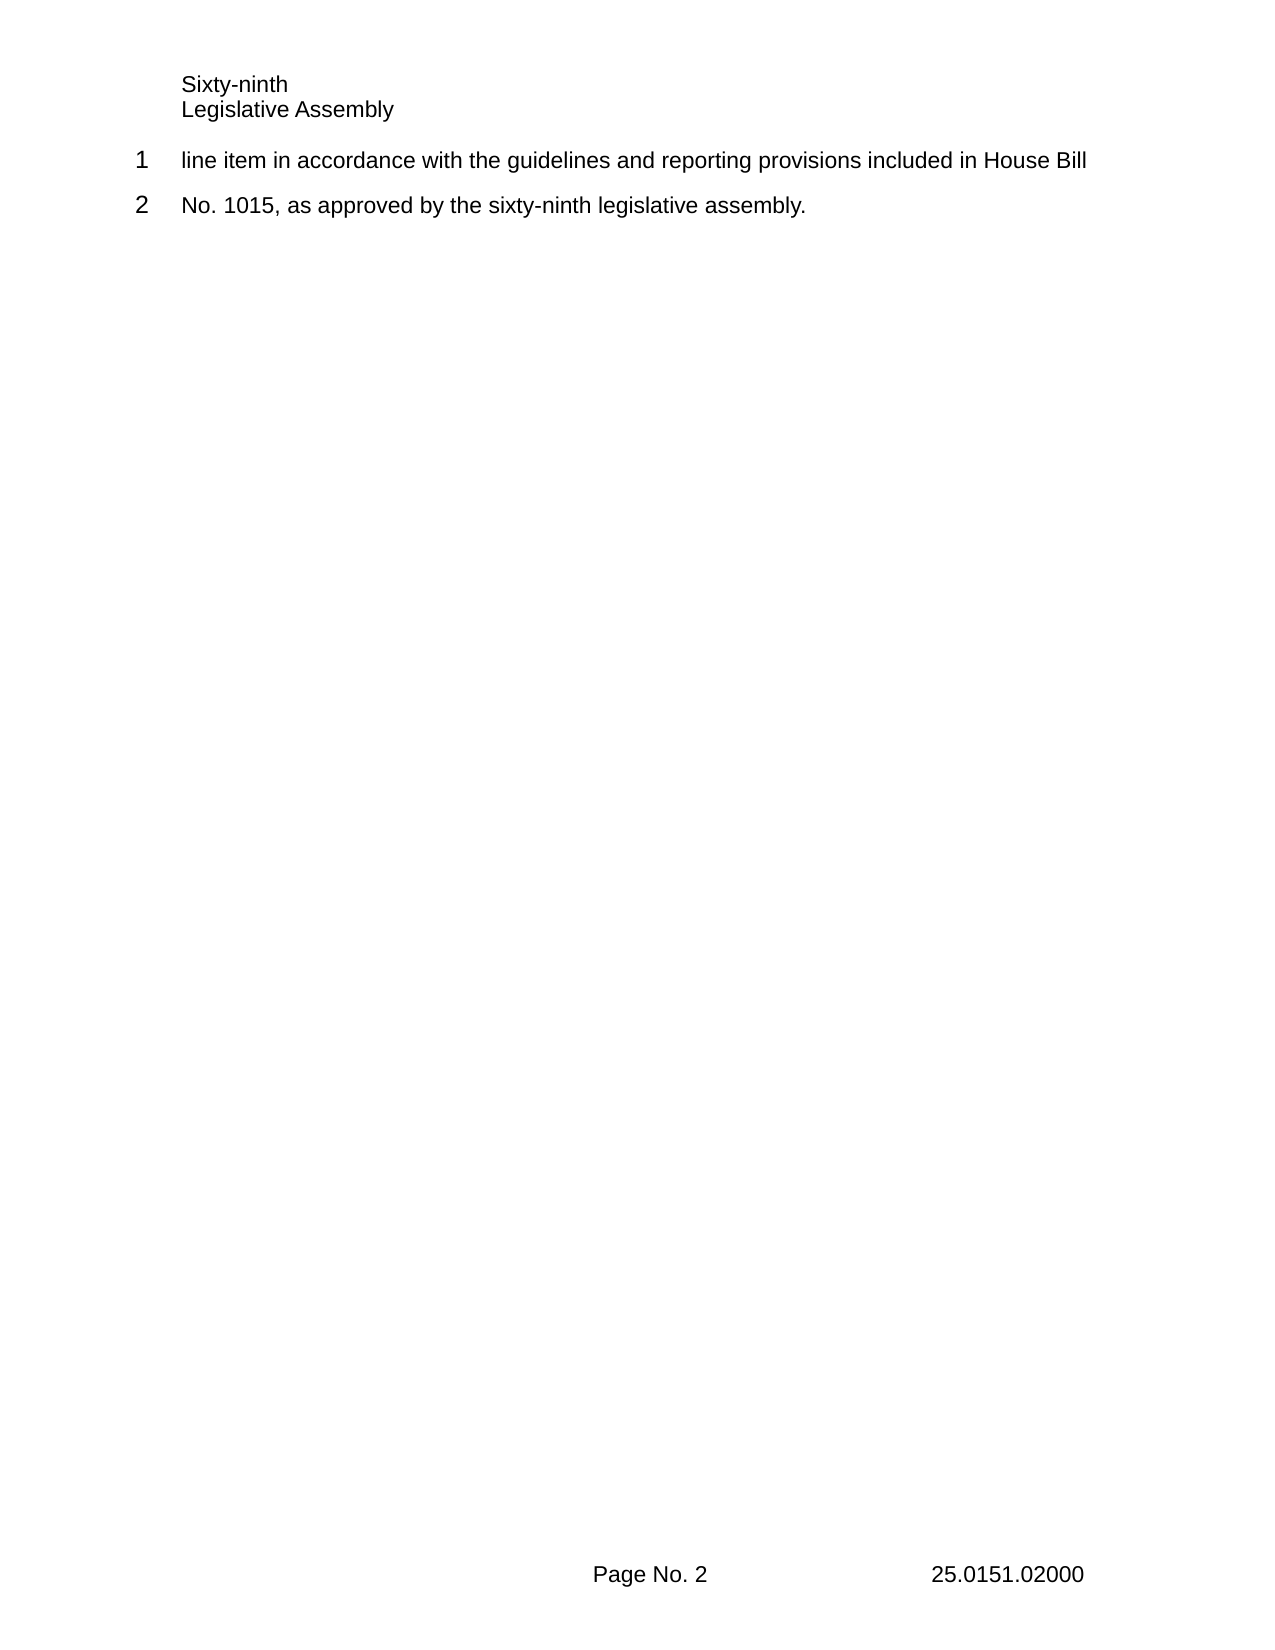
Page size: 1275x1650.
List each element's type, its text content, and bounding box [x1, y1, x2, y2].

text line item in accordance with the guidelines and reporting provisions included in House Bill No. 1015, as approved by the sixty-ninth legislative assembly. [181, 133, 1154, 222]
